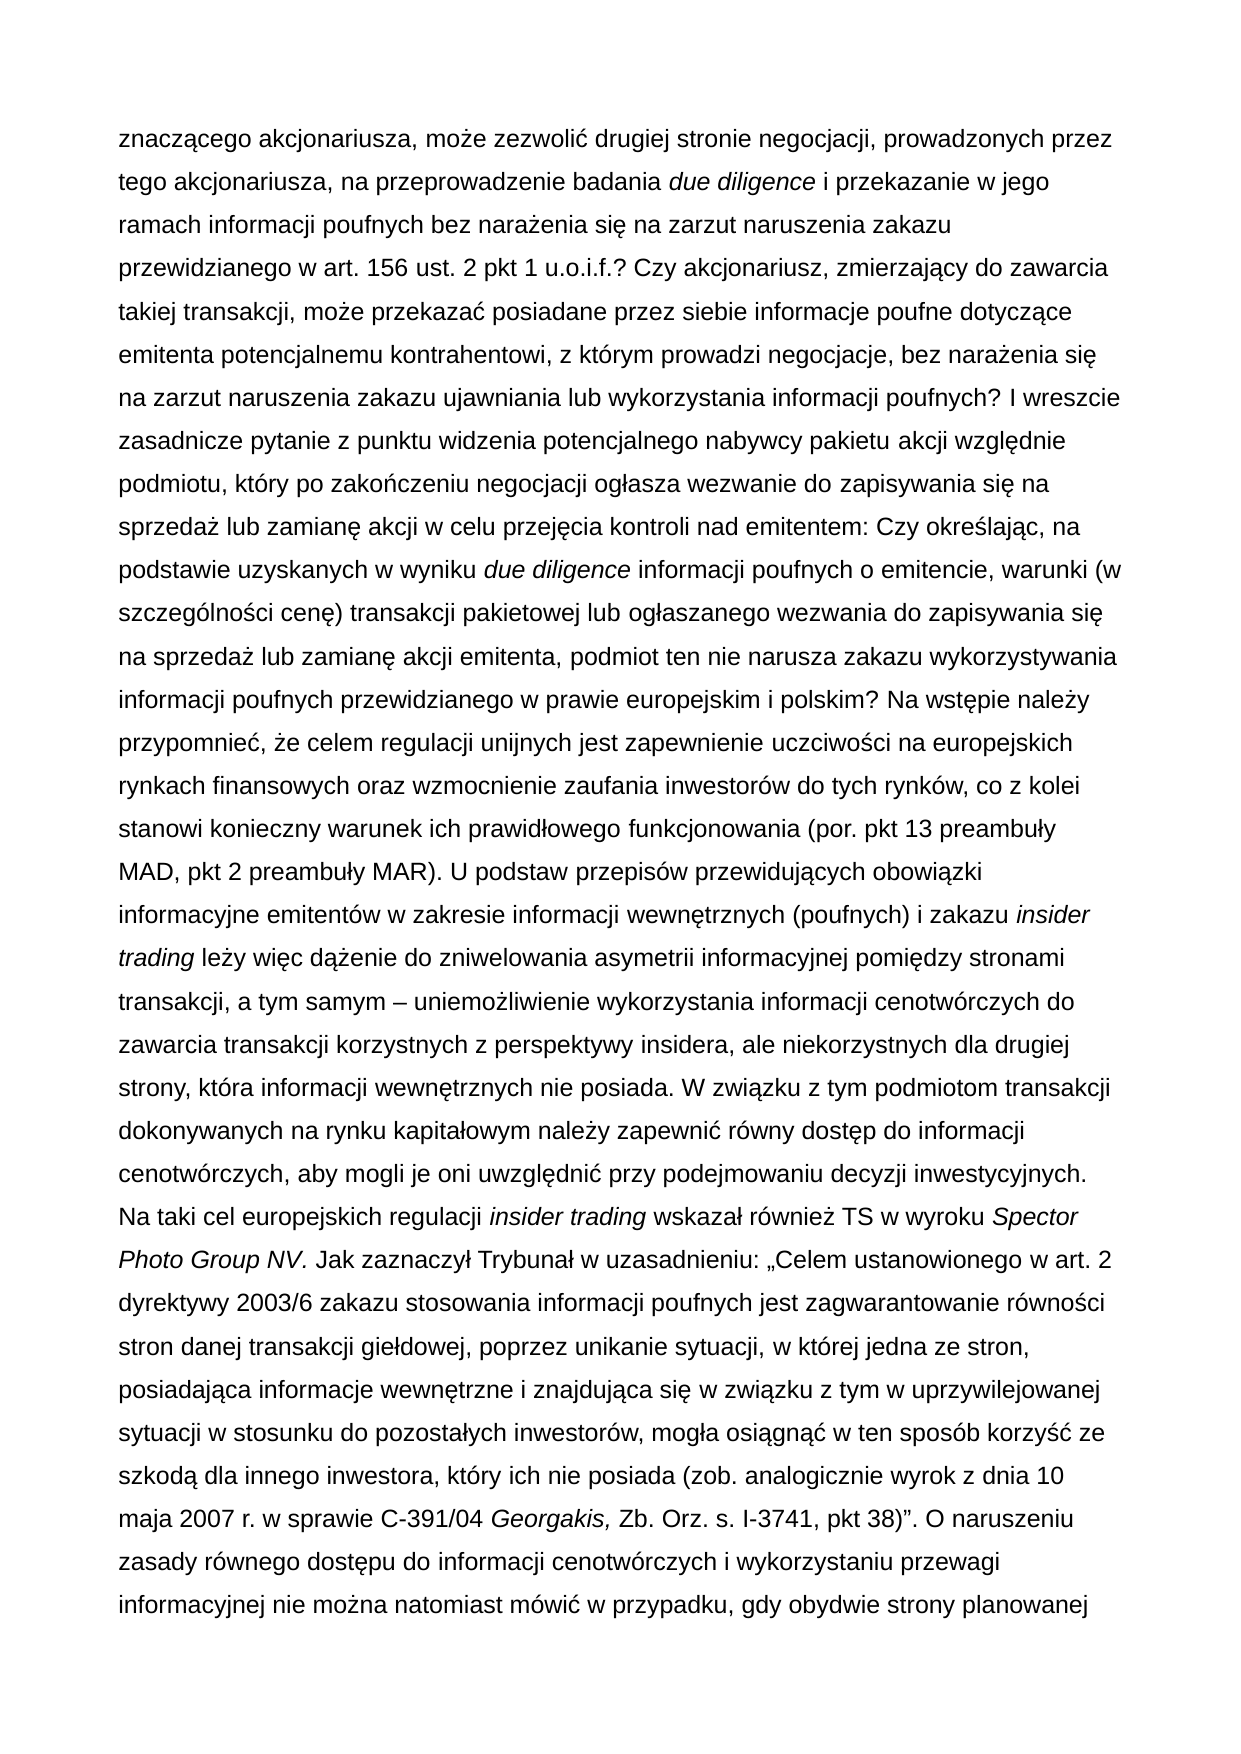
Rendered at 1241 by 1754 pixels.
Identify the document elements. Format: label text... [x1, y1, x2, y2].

text znaczącego akcjonariusza, może zezwolić drugiej stronie negocjacji, prowadzonych przez tego akcjonariusza, na przeprowadzenie badania due diligence i przekazanie w jego ramach informacji poufnych bez narażenia się na zarzut naruszenia zakazu przewidzianego w art. 156 ust. 2 pkt 1 u.o.i.f.? Czy akcjonariusz, zmierzający do zawarcia takiej transakcji, może przekazać posiadane przez siebie informacje poufne dotyczące emitenta potencjalnemu kontrahentowi, z którym prowadzi negocjacje, bez narażenia się na zarzut naruszenia zakazu ujawniania lub wykorzystania informacji poufnych? I wreszcie zasadnicze pytanie z punktu widzenia potencjalnego nabywcy pakietu akcji względnie podmiotu, który po zakończeniu negocjacji ogłasza wezwanie do zapisywania się na sprzedaż lub zamianę akcji w celu przejęcia kontroli nad emitentem: Czy określając, na podstawie uzyskanych w wyniku due diligence informacji poufnych o emitencie, warunki (w szczególności cenę) transakcji pakietowej lub ogłaszanego wezwania do zapisywania się na sprzedaż lub zamianę akcji emitenta, podmiot ten nie narusza zakazu wykorzystywania informacji poufnych przewidzianego w prawie europejskim i polskim? Na wstępie należy przypomnieć, że celem regulacji unijnych jest zapewnienie uczciwości na europejskich rynkach finansowych oraz wzmocnienie zaufania inwestorów do tych rynków, co z kolei stanowi konieczny warunek ich prawidłowego funkcjonowania (por. pkt 13 preambuły MAD, pkt 2 preambuły MAR). U podstaw przepisów przewidujących obowiązki informacyjne emitentów w zakresie informacji wewnętrznych (poufnych) i zakazu insider trading leży więc dążenie do zniwelowania asymetrii informacyjnej pomiędzy stronami transakcji, a tym samym – uniemożliwienie wykorzystania informacji cenotwórczych do zawarcia transakcji korzystnych z perspektywy insidera, ale niekorzystnych dla drugiej strony, która informacji wewnętrznych nie posiada. W związku z tym podmiotom transakcji dokonywanych na rynku kapitałowym należy zapewnić równy dostęp do informacji cenotwórczych, aby mogli je oni uwzględnić przy podejmowaniu decyzji inwestycyjnych. Na taki cel europejskich regulacji insider trading wskazał również TS w wyroku Spector Photo Group NV. Jak zaznaczył Trybunał w uzasadnieniu: „Celem ustanowionego w art. 2 dyrektywy 2003/6 zakazu stosowania informacji poufnych jest zagwarantowanie równości stron danej transakcji giełdowej, poprzez unikanie sytuacji, w której jedna ze stron, posiadająca informacje wewnętrzne i znajdująca się w związku z tym w uprzywilejowanej sytuacji w stosunku do pozostałych inwestorów, mogła osiągnąć w ten sposób korzyść ze szkodą dla innego inwestora, który ich nie posiada (zob. analogicznie wyrok z dnia 10 maja 2007 r. w sprawie C-391/04 Georgakis, Zb. Orz. s. I-3741, pkt 38)”. O naruszeniu zasady równego dostępu do informacji cenotwórczych i wykorzystaniu przewagi informacyjnej nie można natomiast mówić w przypadku, gdy obydwie strony planowanej [118, 124, 1122, 1619]
